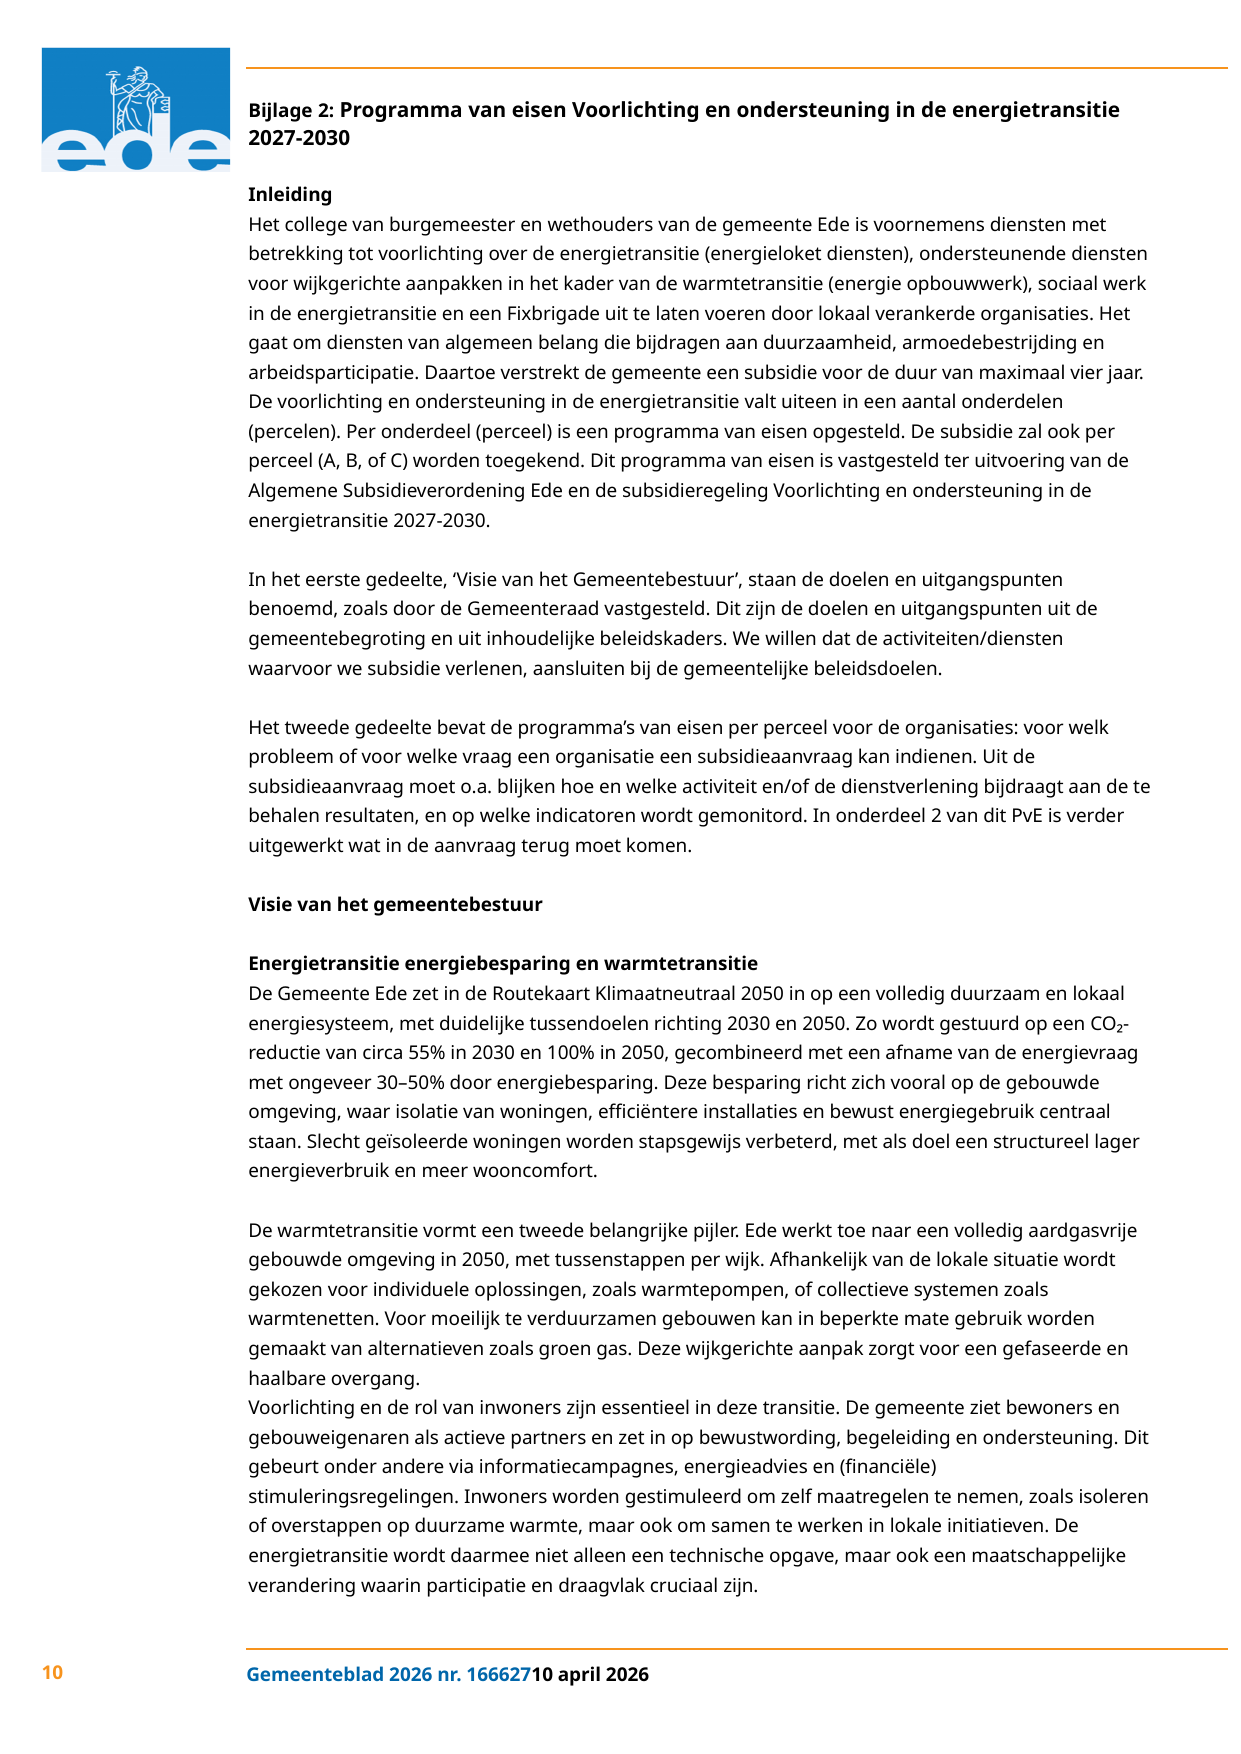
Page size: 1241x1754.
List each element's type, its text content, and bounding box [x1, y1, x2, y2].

text Visie van het gemeentebestuur [248, 891, 1152, 917]
text Voorlichting en de rol van inwoners zijn essentieel in deze transitie. De gemeente ziet bewoners en gebouweigenaren als actieve partners en zet in op bewustwording, begeleiding en ondersteuning. Dit gebeurt onder andere via informatiecampagnes, energieadvies en (financiële) stimuleringsregelingen. Inwoners worden gestimuleerd om zelf maatregelen te nemen, zoals isoleren of overstappen op duurzame warmte, maar ook om samen te werken in lokale initiatieven. De energietransitie wordt daarmee niet alleen een technische opgave, maar ook een maatschappelijke verandering waarin participatie en draagvlak cruciaal zijn. [248, 1394, 1152, 1597]
text Het tweede gedeelte bevat de programma’s van eisen per perceel voor de organisaties: voor welk probleem of voor welke vraag een organisatie een subsidieaanvraag kan indienen. Uit de subsidieaanvraag moet o.a. blijken hoe en welke activiteit en/of de dienstverlening bijdraagt aan de te behalen resultaten, en op welke indicatoren wordt gemonitord. In onderdeel 2 van dit PvE is verder uitgewerkt wat in de aanvraag terug moet komen. [248, 714, 1152, 858]
text De warmtetransitie vormt een tweede belangrijke pijler. Ede werkt toe naar een volledig aardgasvrije gebouwde omgeving in 2050, met tussenstappen per wijk. Afhankelijk van de lokale situatie wordt gekozen voor individuele oplossingen, zoals warmtepompen, of collectieve systemen zoals warmtenetten. Voor moeilijk te verduurzamen gebouwen kan in beperkte mate gebruik worden gemaakt van alternatieven zoals groen gas. Deze wijkgerichte aanpak zorgt voor een gefaseerde en haalbare overgang. [248, 1217, 1152, 1390]
text Inleiding [248, 181, 1152, 207]
picture [41, 47, 231, 172]
text Het college van burgemeester en wethouders van de gemeente Ede is voornemens diensten met betrekking tot voorlichting over de energietransitie (energieloket diensten), ondersteunende diensten voor wijkgerichte aanpakken in het kader van de warmtetransitie (energie opbouwwerk), sociaal werk in de energietransitie en een Fixbrigade uit te laten voeren door lokaal verankerde organisaties. Het gaat om diensten van algemeen belang die bijdragen aan duurzaamheid, armoedebestrijding en arbeidsparticipatie. Daartoe verstrekt de gemeente een subsidie voor de duur van maximaal vier jaar. De voorlichting en ondersteuning in de energietransitie valt uiteen in een aantal onderdelen (percelen). Per onderdeel (perceel) is een programma van eisen opgesteld. De subsidie zal ook per perceel (A, B, of C) worden toegekend. Dit programma van eisen is vastgesteld ter uitvoering van de Algemene Subsidieverordening Ede en de subsidieregeling Voorlichting en ondersteuning in de energietransitie 2027-2030. [248, 211, 1152, 532]
text De Gemeente Ede zet in de Routekaart Klimaatneutraal 2050 in op een volledig duurzaam en lokaal energiesysteem, met duidelijke tussendoelen richting 2030 en 2050. Zo wordt gestuurd op een CO₂-reductie van circa 55% in 2030 en 100% in 2050, gecombineerd met een afname van de energievraag met ongeveer 30–50% door energiebesparing. Deze besparing richt zich vooral op de gebouwde omgeving, waar isolatie van woningen, efficiëntere installaties en bewust energiegebruik centraal staan. Slecht geïsoleerde woningen worden stapsgewijs verbeterd, met als doel een structureel lager energieverbruik en meer wooncomfort. [248, 980, 1152, 1183]
text In het eerste gedeelte, ‘Visie van het Gemeentebestuur’, staan de doelen en uitgangspunten benoemd, zoals door de Gemeenteraad vastgesteld. Dit zijn de doelen en uitgangspunten uit de gemeentebegroting en uit inhoudelijke beleidskaders. We willen dat de activiteiten/diensten waarvoor we subsidie verlenen, aansluiten bij de gemeentelijke beleidsdoelen. [248, 566, 1152, 680]
text Energietransitie energiebesparing en warmtetransitie [248, 951, 1152, 976]
text Bijlage 2: Programma van eisen Voorlichting en ondersteuning in de energietransitie 2027-2030 [248, 95, 1152, 152]
